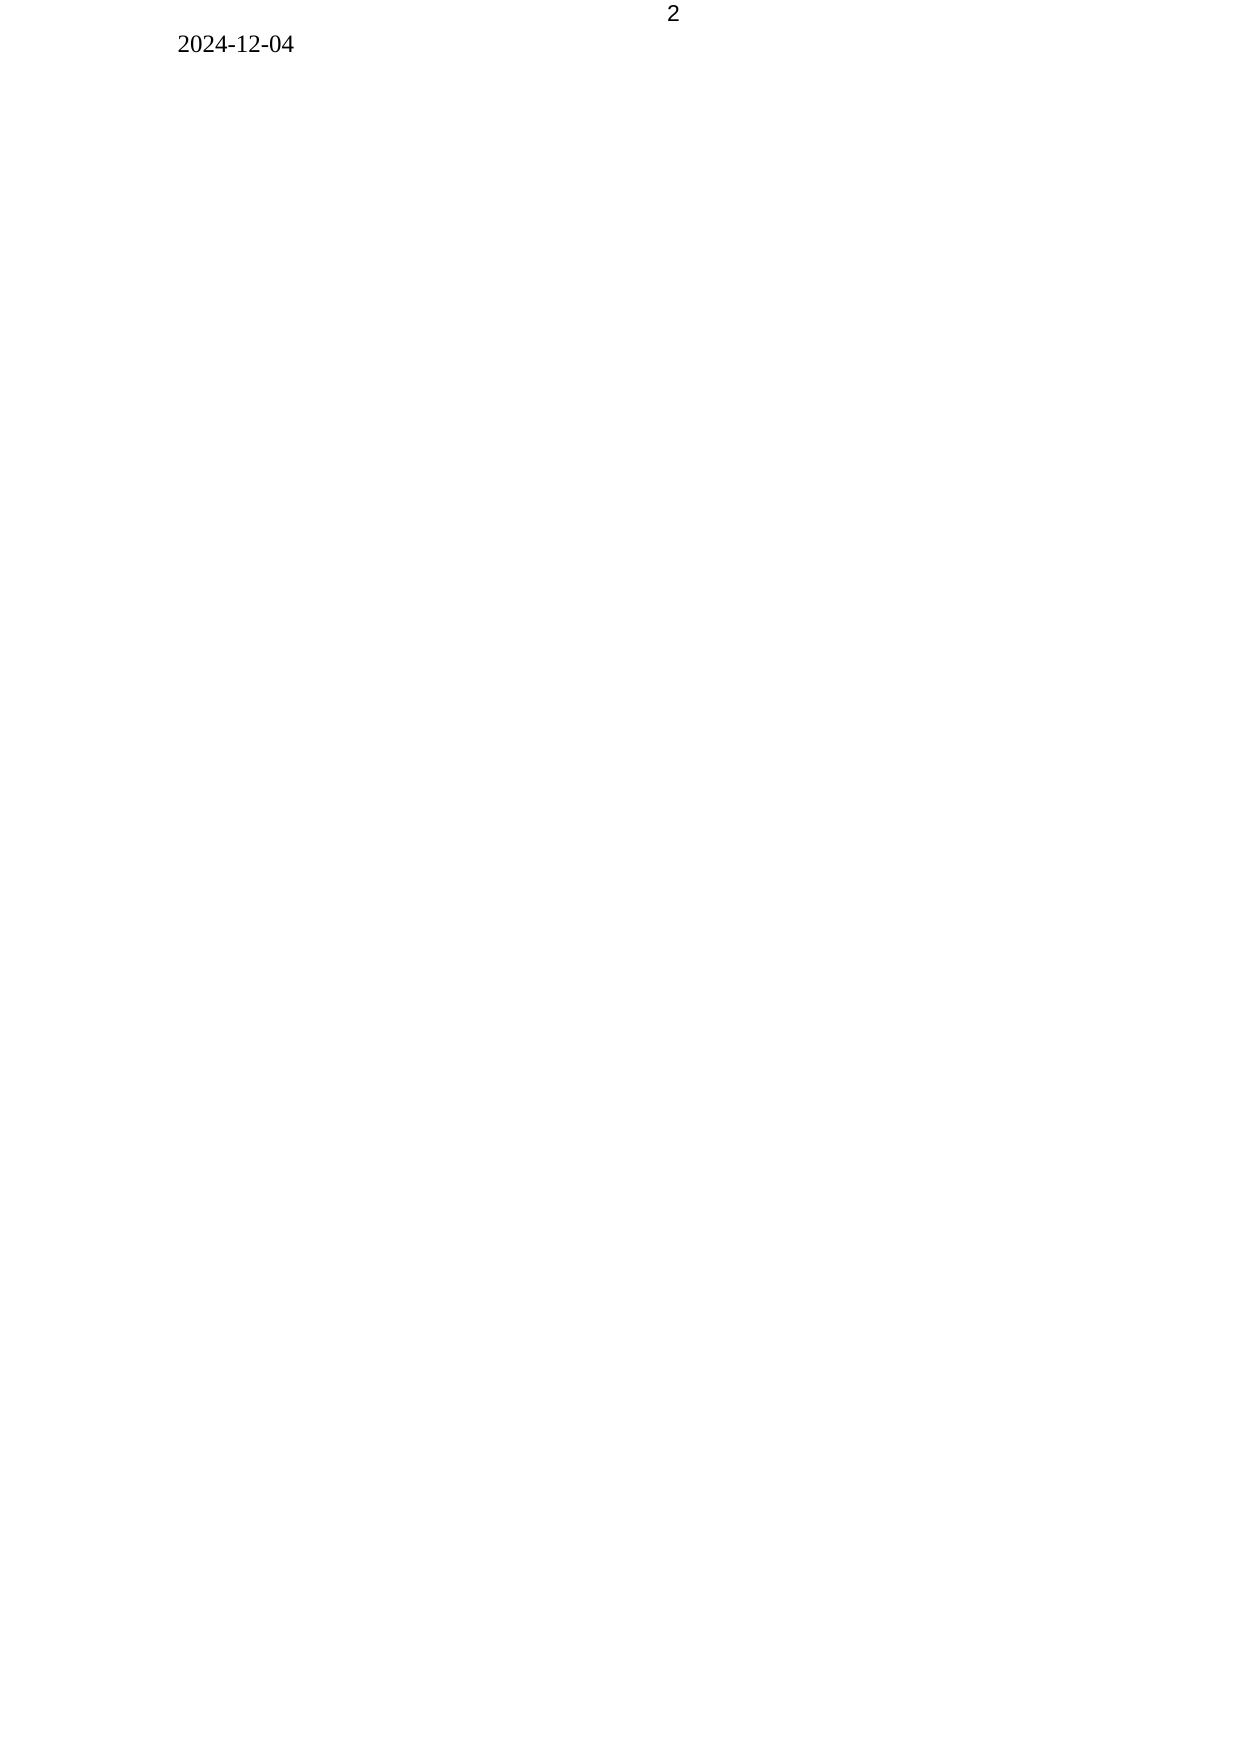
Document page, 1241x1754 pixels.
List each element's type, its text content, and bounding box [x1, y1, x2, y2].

text 2024-12-04 [177, 29, 1169, 58]
